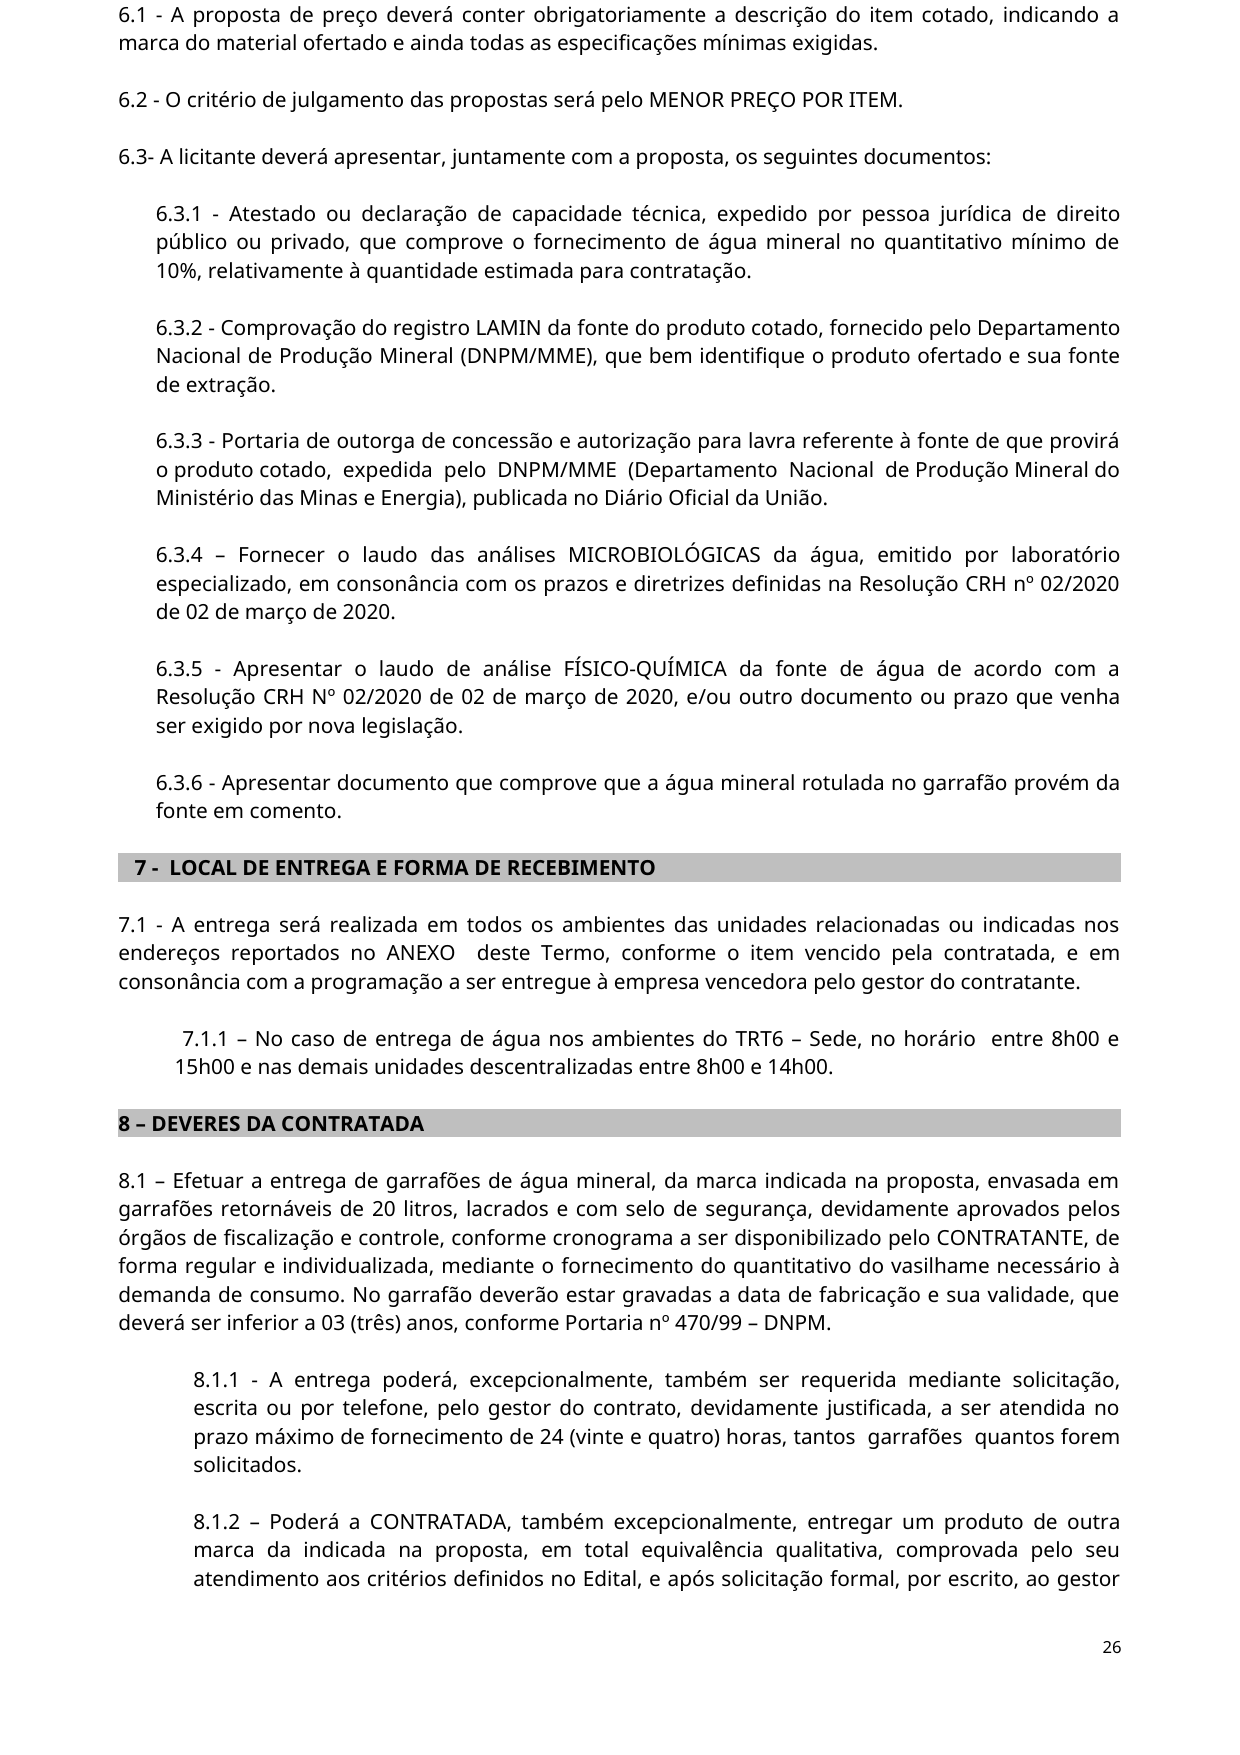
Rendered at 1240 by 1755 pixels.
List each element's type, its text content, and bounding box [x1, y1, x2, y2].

text 8.1.2 – Poderá a CONTRATADA, também excepcionalmente, entregar um produto de outra marca da indicada na proposta, em total equivalência qualitativa, comprovada pelo seu atendimento aos critérios definidos no Edital, e após solicitação formal, por escrito, ao gestor [193, 1507, 1121, 1592]
text 6.3- A licitante deverá apresentar, juntamente com a proposta, os seguintes documentos: [118, 142, 1121, 171]
text 6.1 - A proposta de preço deverá conter obrigatoriamente a descrição do item cotado, indicando a marca do material ofertado e ainda todas as especificações mínimas exigidas. [118, 0, 1121, 57]
text 8.1.1 - A entrega poderá, excepcionalmente, também ser requerida mediante solicitação, escrita ou por telefone, pelo gestor do contrato, devidamente justificada, a ser atendida no prazo máximo de fornecimento de 24 (vinte e quatro) horas, tantos garrafões quantos forem solicitados. [193, 1365, 1121, 1479]
text 7.1.1 – No caso de entrega de água nos ambientes do TRT6 – Sede, no horário entre 8h00 e 15h00 e nas demais unidades descentralizadas entre 8h00 e 14h00. [174, 1024, 1121, 1081]
text 6.3.2 - Comprovação do registro LAMIN da fonte do produto cotado, fornecido pelo Departamento Nacional de Produção Mineral (DNPM/MME), que bem identifique o produto ofertado e sua fonte de extração. [156, 313, 1121, 398]
text 6.3.1 - Atestado ou declaração de capacidade técnica, expedido por pessoa jurídica de direito público ou privado, que comprove o fornecimento de água mineral no quantitativo mínimo de 10%, relativamente à quantidade estimada para contratação. [156, 199, 1121, 284]
text 7.1 - A entrega será realizada em todos os ambientes das unidades relacionadas ou indicadas nos endereços reportados no ANEXO deste Termo, conforme o item vencido pela contratada, e em consonância com a programação a ser entregue à empresa vencedora pelo gestor do contratante. [118, 910, 1121, 995]
text 6.3.4 – Fornecer o laudo das análises MICROBIOLÓGICAS da água, emitido por laboratório especializado, em consonância com os prazos e diretrizes definidas na Resolução CRH nº 02/2020 de 02 de março de 2020. [156, 540, 1121, 626]
text 8 – DEVERES DA CONTRATADA [118, 1109, 1121, 1137]
text 6.2 - O critério de julgamento das propostas será pelo MENOR PREÇO POR ITEM. [118, 85, 1121, 114]
text 7 - LOCAL DE ENTREGA E FORMA DE RECEBIMENTO [118, 853, 1121, 882]
text 6.3.6 - Apresentar documento que comprove que a água mineral rotulada no garrafão provém da fonte em comento. [156, 768, 1121, 825]
text 6.3.5 - Apresentar o laudo de análise FÍSICO-QUÍMICA da fonte de água de acordo com a Resolução CRH Nº 02/2020 de 02 de março de 2020, e/ou outro documento ou prazo que venha ser exigido por nova legislação. [156, 654, 1121, 739]
text 6.3.3 - Portaria de outorga de concessão e autorização para lavra referente à fonte de que provirá o produto cotado, expedida pelo DNPM/MME (Departamento Nacional de Produção Mineral do Ministério das Minas e Energia), publicada no Diário Oficial da União. [156, 427, 1121, 512]
text 8.1 – Efetuar a entrega de garrafões de água mineral, da marca indicada na proposta, envasada em garrafões retornáveis de 20 litros, lacrados e com selo de segurança, devidamente aprovados pelos órgãos de fiscalização e controle, conforme cronograma a ser disponibilizado pelo CONTRATANTE, de forma regular e individualizada, mediante o fornecimento do quantitativo do vasilhame necessário à demanda de consumo. No garrafão deverão estar gravadas a data de fabricação e sua validade, que deverá ser inferior a 03 (três) anos, conforme Portaria nº 470/99 – DNPM. [118, 1166, 1121, 1337]
